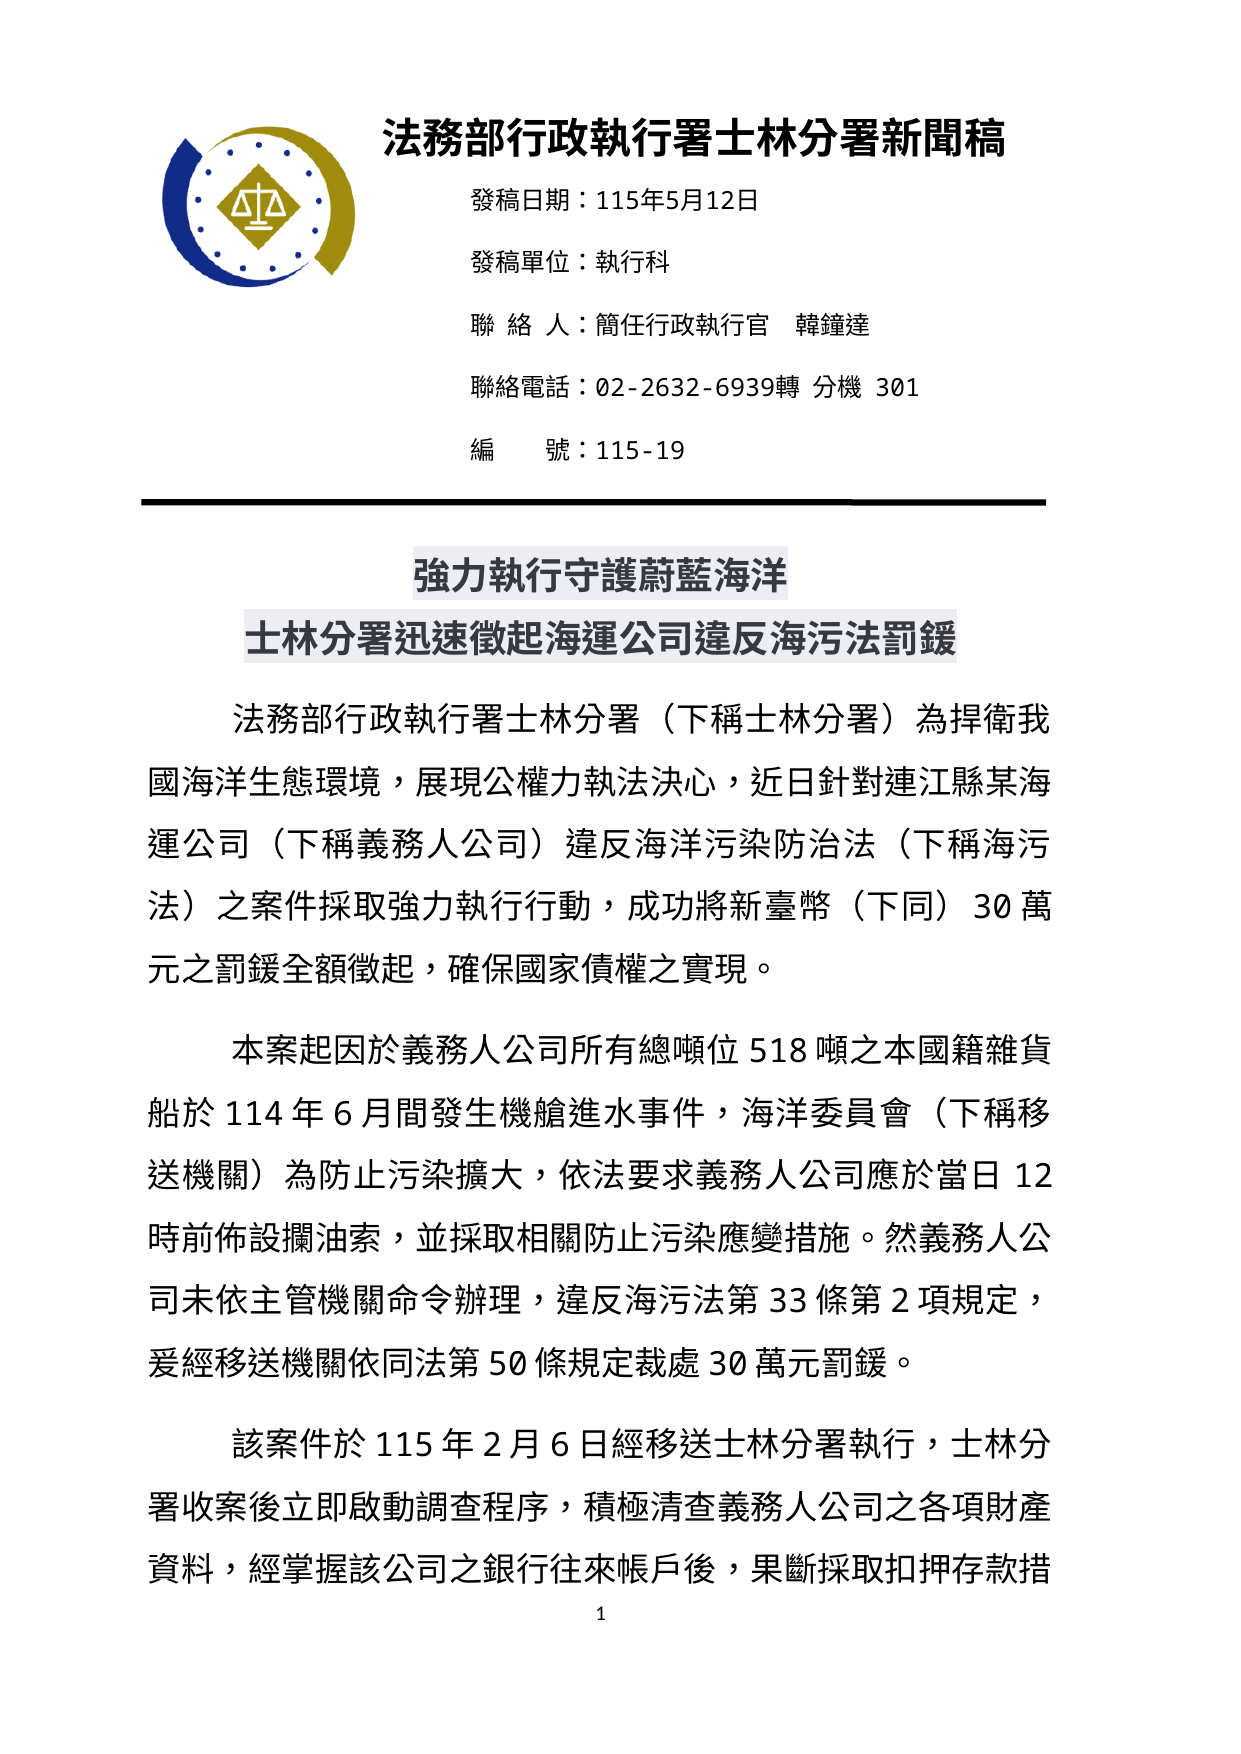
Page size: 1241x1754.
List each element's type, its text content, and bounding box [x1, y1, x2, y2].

text 法務部行政執行署士林分署（下稱士林分署）為捍衛我國海洋生態環境，展現公權力執法決心，近日針對連江縣某海運公司（下稱義務人公司）違反海洋污染防治法（下稱海污法）之案件採取強力執行行動，成功將新臺幣（下同）30萬元之罰鍰全額徵起，確保國家債權之實現。 [148, 675, 1053, 988]
text 強力執行守護蔚藍海洋 [148, 532, 1053, 594]
text 士林分署迅速徵起海運公司違反海污法罰鍰 [148, 594, 1053, 657]
text 法務部行政執行署士林分署新聞稿 [381, 94, 1053, 157]
text 發稿日期：115年5月12日 [470, 157, 1053, 219]
text 編 號：115-19 [470, 407, 1053, 469]
text 聯絡電話：02-2632-6939轉 分機 301 [470, 344, 1053, 407]
text 該案件於115年2月6日經移送士林分署執行，士林分署收案後立即啟動調查程序，積極清查義務人公司之各項財產資料，經掌握該公司之銀行往來帳戶後，果斷採取扣押存款措 [148, 1400, 1053, 1588]
text 發稿單位：執行科 [470, 219, 1053, 282]
text 本案起因於義務人公司所有總噸位518噸之本國籍雜貨船於114年6月間發生機艙進水事件，海洋委員會（下稱移送機關）為防止污染擴大，依法要求義務人公司應於當日12時前佈設攔油索，並採取相關防止污染應變措施。然義務人公司未依主管機關命令辦理，違反海污法第33條第2項規定，爰經移送機關依同法第50條規定裁處30萬元罰鍰。 [148, 1007, 1053, 1382]
text 聯 絡 人：簡任行政執行官 韓鐘達 [470, 282, 1053, 344]
